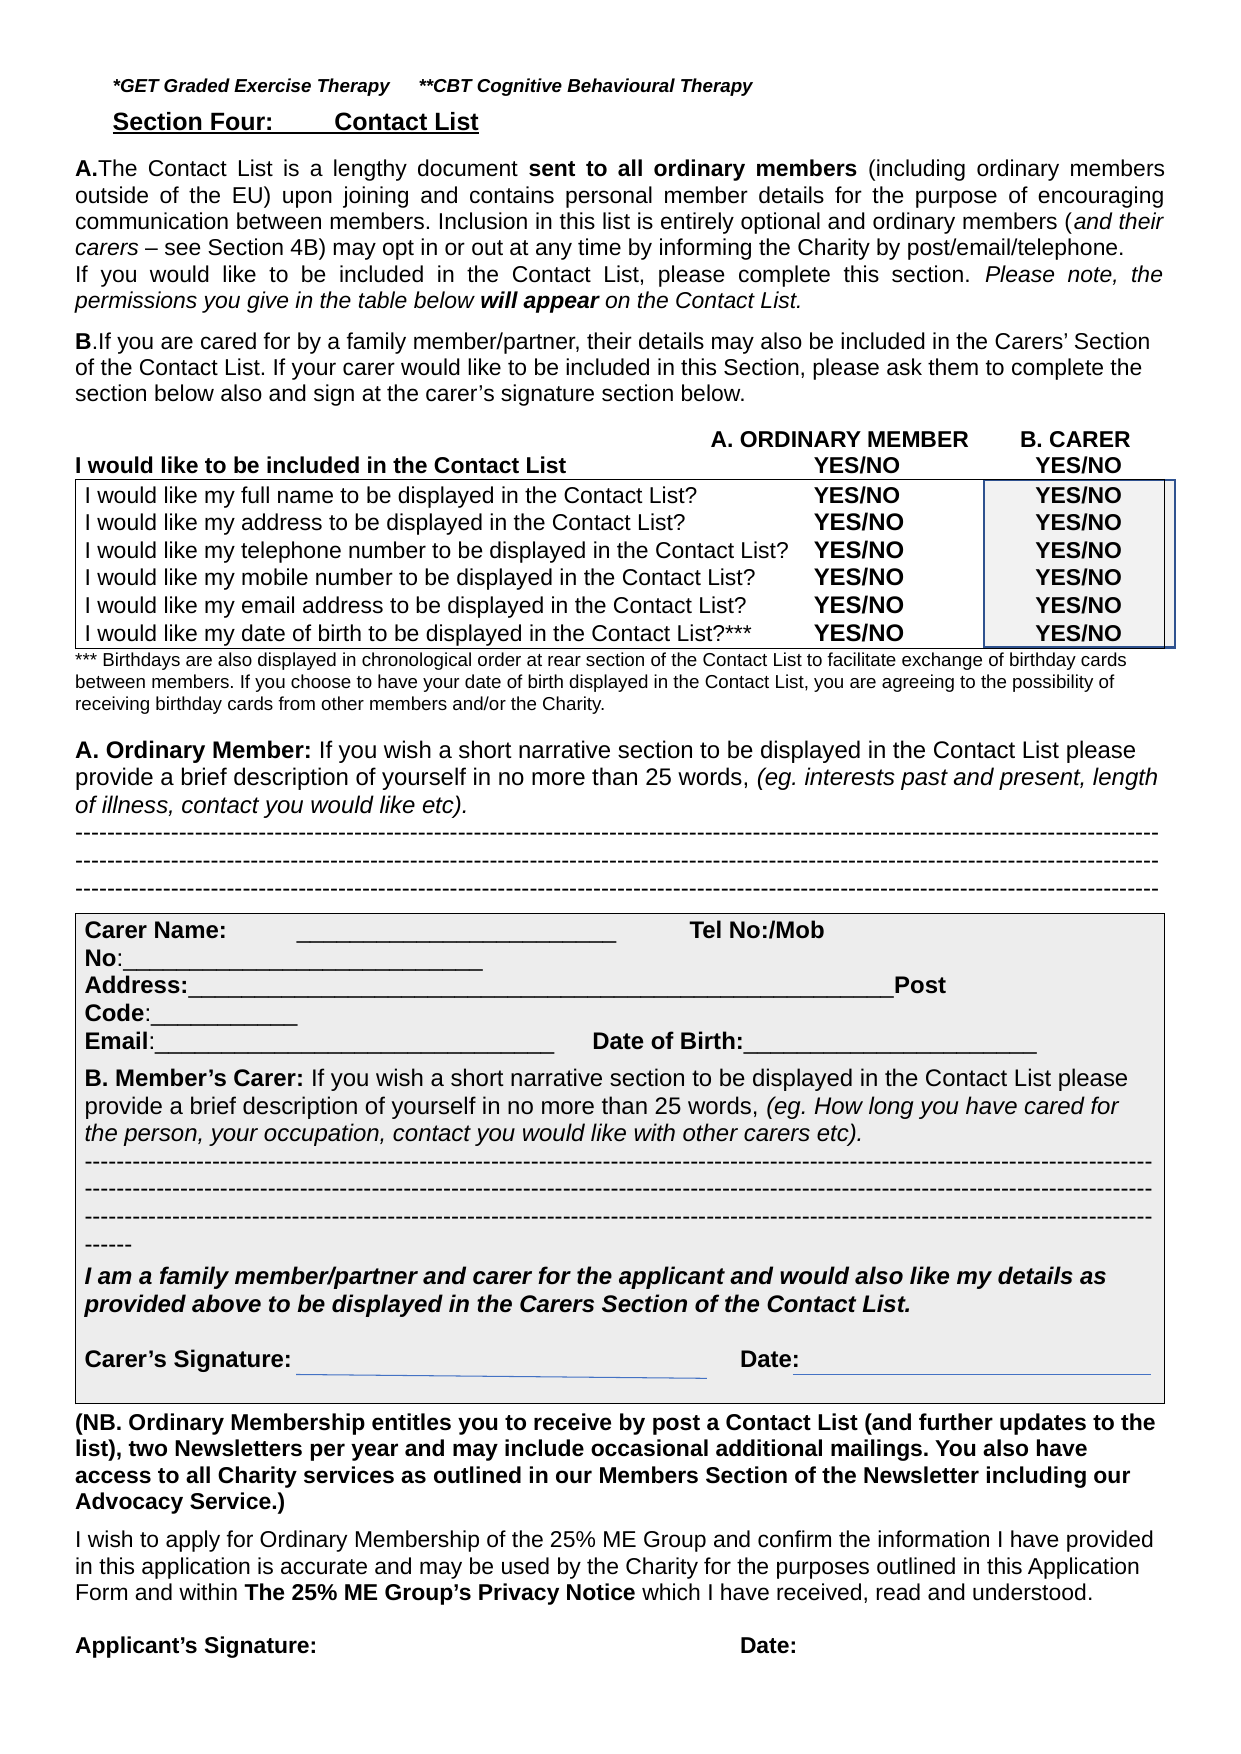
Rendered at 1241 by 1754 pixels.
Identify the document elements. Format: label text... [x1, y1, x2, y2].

text A. Ordinary Member: If you wish a short narrative section to be displayed in the Contact List please provide a brief description of yourself in no more than 25 words, (eg. interests past and present, length of illness, contact you would like etc). [75, 736, 1165, 818]
text I would like my email address to be displayed in the Contact List? YES/NO YES/NO [76, 588, 983, 615]
text Section Four: Contact List [112, 107, 1165, 136]
text I would like my address to be displayed in the Contact List? YES/NO YES/NO [76, 505, 983, 533]
text B.If you are cared for by a family member/partner, their details may also be included in the Carers’ Section of the Contact List. If your carer would like to be included in this Section, please ask them to complete the section below also and sign at the carer’s signature section below. [75, 328, 1165, 407]
text Address:_____________________________________________________Post Code:___________ [76, 968, 1164, 1023]
text I would like to be included in the Contact List YES/NO YES/NO [75, 452, 1165, 479]
text Carer Name: ________________________ Tel No:/Mob No:___________________________ [76, 914, 1164, 968]
text I am a family member/partner and carer for the applicant and would also like my details as provided above to be displayed in the Carers Section of the Contact List. [76, 1259, 1164, 1314]
text (NB. Ordinary Membership entitles you to receive by post a Contact List (and further updates to the list), two Newsletters per year and may include occasional additional mailings. You also have access to all Charity services as outlined in our Members Section of the Newsletter including our Advocacy Service.) [75, 1409, 1165, 1514]
text ------------------------------------------------------------------------------------------------------------------------------------------------------------------------------------------------------------------------------------------------------------------------------------------------------------------------------------------------------------------------------------------------------------------------ [76, 1144, 1164, 1254]
text B. Member’s Carer: If you wish a short narrative section to be displayed in the Contact List please provide a brief description of yourself in no more than 25 words, (eg. How long you have cared for the person, your occupation, contact you would like with other carers etc). [76, 1061, 1164, 1144]
text A. ORDINARY MEMBER B. CARER [518, 426, 1165, 452]
text I would like my date of birth to be displayed in the Contact List?*** YES/NO YES/NO [76, 615, 983, 648]
text I wish to apply for Ordinary Membership of the 25% ME Group and confirm the information I have provided in this application is accurate and may be used by the Charity for the purposes outlined in this Application Form and within The 25% ME Group’s Privacy Notice which I have received, read and understood. [75, 1526, 1165, 1606]
text A.The Contact List is a lengthy document sent to all ordinary members (including ordinary members outside of the EU) upon joining and contains personal member details for the purpose of encouraging communication between members. Inclusion in this list is entirely optional and ordinary members (and their carers – see Section 4B) may opt in or out at any time by informing the Charity by post/email/telephone. [75, 155, 1165, 261]
text ------------------------------------------------------------------------------------------------------------------------------------------------------------------------------------------------------------------------------------------------------------------------------------------------------------------------------------------------------------------------------------------------------------------------ [75, 818, 1165, 901]
text I would like my mobile number to be displayed in the Contact List? YES/NO YES/NO [76, 560, 983, 588]
text If you would like to be included in the Contact List, please complete this section. Please note, the permissions you give in the table below will appear on the Contact List. [75, 261, 1165, 313]
text Carer’s Signature: Date: [76, 1342, 1164, 1369]
text *GET Graded Exercise Therapy **CBT Cognitive Behavioural Therapy [112, 75, 1165, 97]
text Applicant’s Signature: Date: [75, 1632, 1165, 1658]
text I would like my telephone number to be displayed in the Contact List? YES/NO YES/NO [76, 533, 983, 560]
text Email:______________________________ Date of Birth:______________________ [76, 1023, 1164, 1051]
text *** Birthdays are also displayed in chronological order at rear section of the Contact List to facilitate exchange of birthday cards between members. If you choose to have your date of birth displayed in the Contact List, you are agreeing to the possibility of receiving birthday cards from other members and/or the Charity. [75, 649, 1165, 714]
text I would like my full name to be displayed in the Contact List? YES/NO YES/NO [76, 480, 983, 505]
